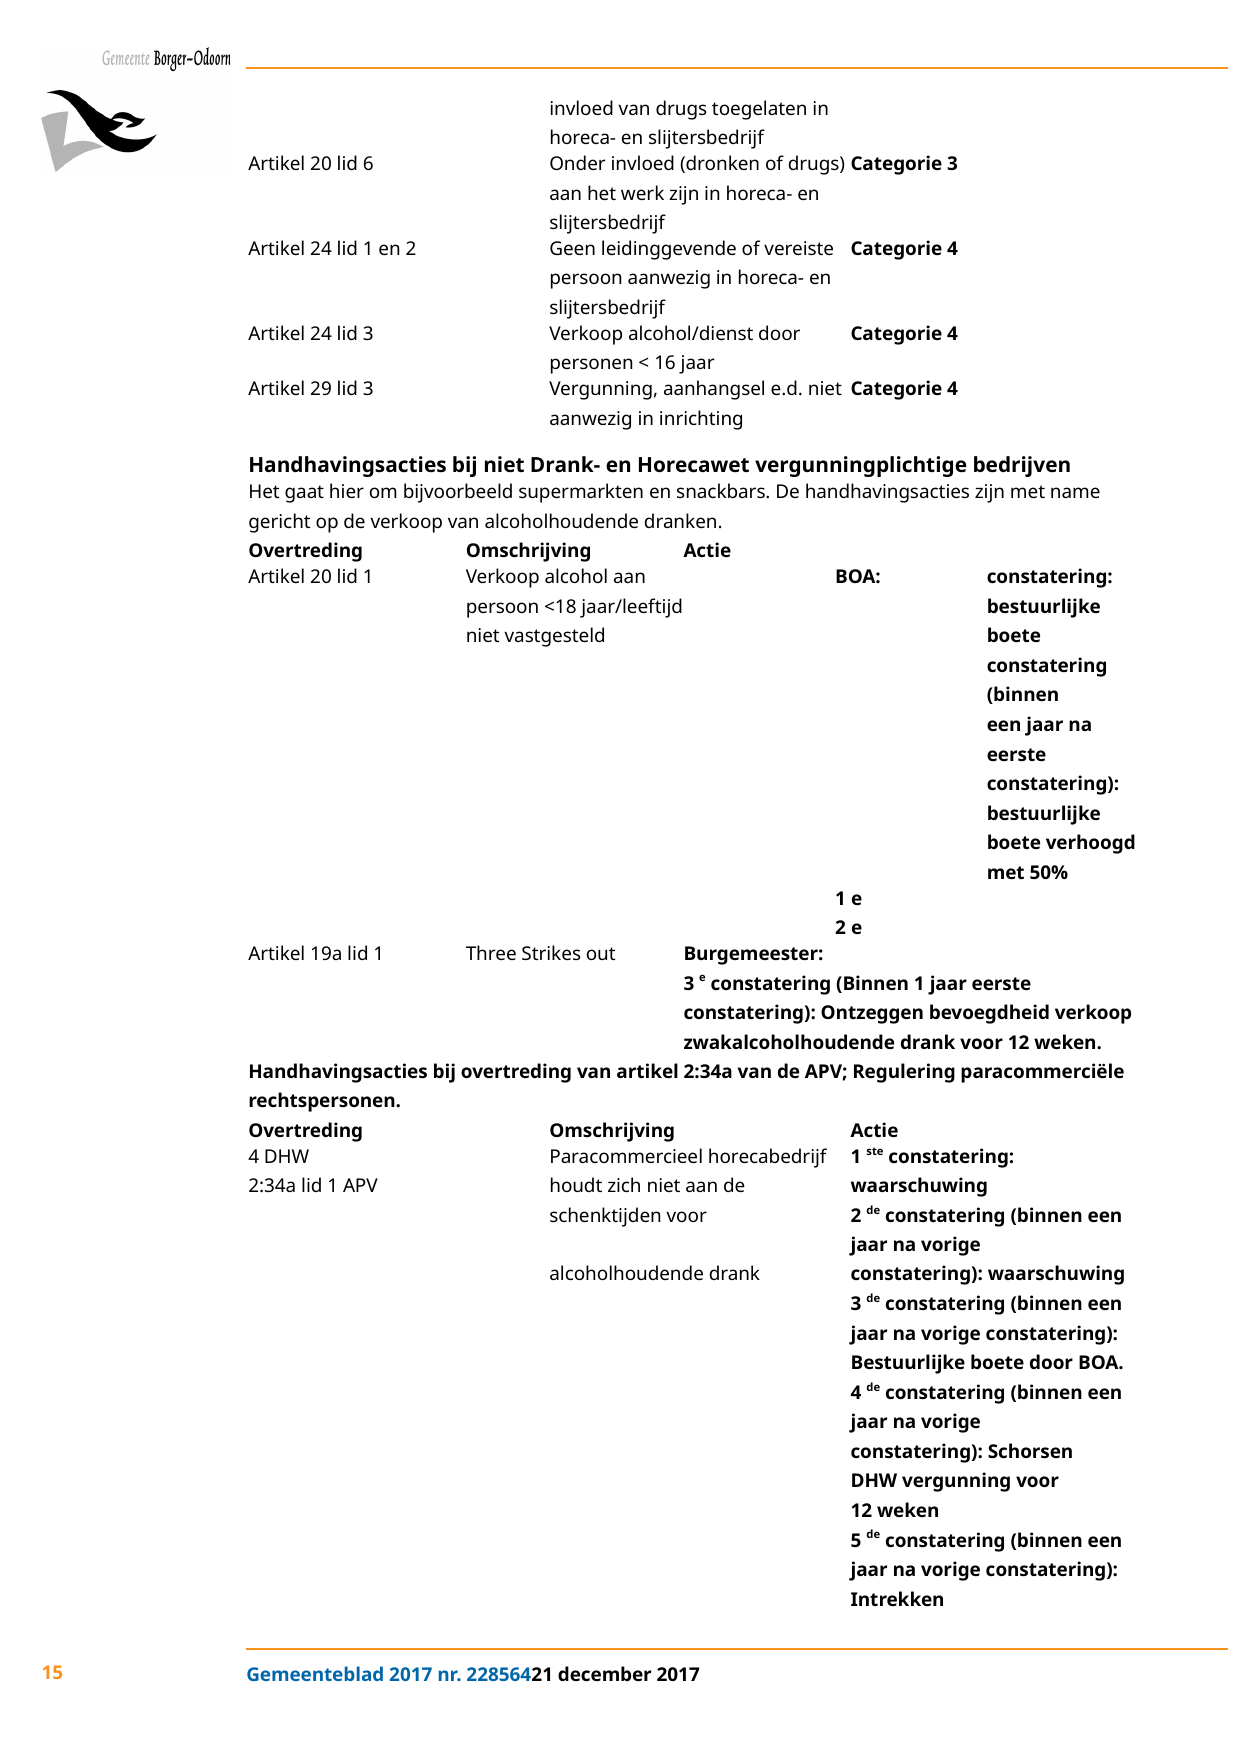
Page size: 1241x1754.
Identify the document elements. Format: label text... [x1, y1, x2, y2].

table_header Overtreding [248, 538, 466, 563]
table_header Omschrijving [466, 538, 683, 563]
table_cell [248, 95, 549, 150]
table_cell [683, 563, 835, 885]
table_cell Artikel 20 lid 1 [248, 563, 466, 885]
table_cell [850, 95, 1152, 150]
table_cell [683, 885, 835, 940]
table_header constatering): waarschuwing 3 de constatering (binnen een jaar na vorige constatering): Bestuurlijke boete door BOA. 4 de constatering (binnen een jaar na vorige constatering): Schorsen DHW vergunning voor 12 weken 5 de constatering (binnen een jaar na vorige constatering): Intrekken [850, 1261, 1152, 1612]
table_cell 1 e 2 e [835, 885, 987, 940]
table_cell [987, 885, 1152, 940]
table_cell Artikel 19a lid 1 [248, 940, 466, 1054]
table_cell Three Strikes out [466, 940, 683, 1054]
table_cell Categorie 3 [850, 150, 1152, 235]
table_cell Geen leidinggevende of vereiste persoon aanwezig in horeca- en slijtersbedrijf [549, 235, 850, 320]
table_cell Artikel 29 lid 3 [248, 375, 549, 431]
table_cell 1 ste constatering: waarschuwing 2 de constatering (binnen een jaar na vorige [850, 1143, 1152, 1257]
table_header Overtreding [248, 1117, 549, 1143]
table_header [248, 1261, 549, 1612]
table_cell [466, 885, 683, 940]
table_cell invloed van drugs toegelaten in horeca- en slijtersbedrijf [549, 95, 850, 150]
table_cell Onder invloed (dronken of drugs) aan het werk zijn in horeca- en slijtersbedrijf [549, 150, 850, 235]
table_cell Vergunning, aanhangsel e.d. niet aanwezig in inrichting [549, 375, 850, 431]
table_header alcoholhoudende drank [549, 1261, 850, 1612]
table_header Actie [683, 538, 1152, 563]
table_cell 4 DHW 2:34a lid 1 APV [248, 1143, 549, 1257]
table_cell Artikel 24 lid 1 en 2 [248, 235, 549, 320]
table_cell Paracommercieel horecabedrijf houdt zich niet aan de schenktijden voor [549, 1143, 850, 1257]
table_cell [248, 885, 466, 940]
text Handhavingsacties bij niet Drank- en Horecawet vergunningplichtige bedrijven [248, 450, 1152, 478]
table_header Actie [850, 1117, 1152, 1143]
table_cell Artikel 20 lid 6 [248, 150, 549, 235]
table_cell Burgemeester: 3 e constatering (Binnen 1 jaar eerste constatering): Ontzeggen bevoegdheid verkoop zwakalcoholhoudende drank voor 12 weken. [683, 940, 1152, 1054]
table_cell Verkoop alcohol aan persoon <18 jaar/leeftijd niet vastgesteld [466, 563, 683, 885]
text Handhavingsacties bij overtreding van artikel 2:34a van de APV; Regulering paracommerciële rechtspersonen. [248, 1058, 1152, 1113]
table_cell BOA: [835, 563, 987, 885]
picture [41, 47, 231, 172]
table_cell Categorie 4 [850, 320, 1152, 375]
table_header Omschrijving [549, 1117, 850, 1143]
table_cell constatering: bestuurlijke boete constatering (binnen een jaar na eerste constatering): bestuurlijke boete verhoogd met 50% [987, 563, 1152, 885]
text Het gaat hier om bijvoorbeeld supermarkten en snackbars. De handhavingsacties zijn met name gericht op de verkoop van alcoholhoudende dranken. [248, 478, 1152, 533]
table_cell Categorie 4 [850, 235, 1152, 320]
table_cell Categorie 4 [850, 375, 1152, 431]
table_cell Verkoop alcohol/dienst door personen < 16 jaar [549, 320, 850, 375]
table_cell Artikel 24 lid 3 [248, 320, 549, 375]
